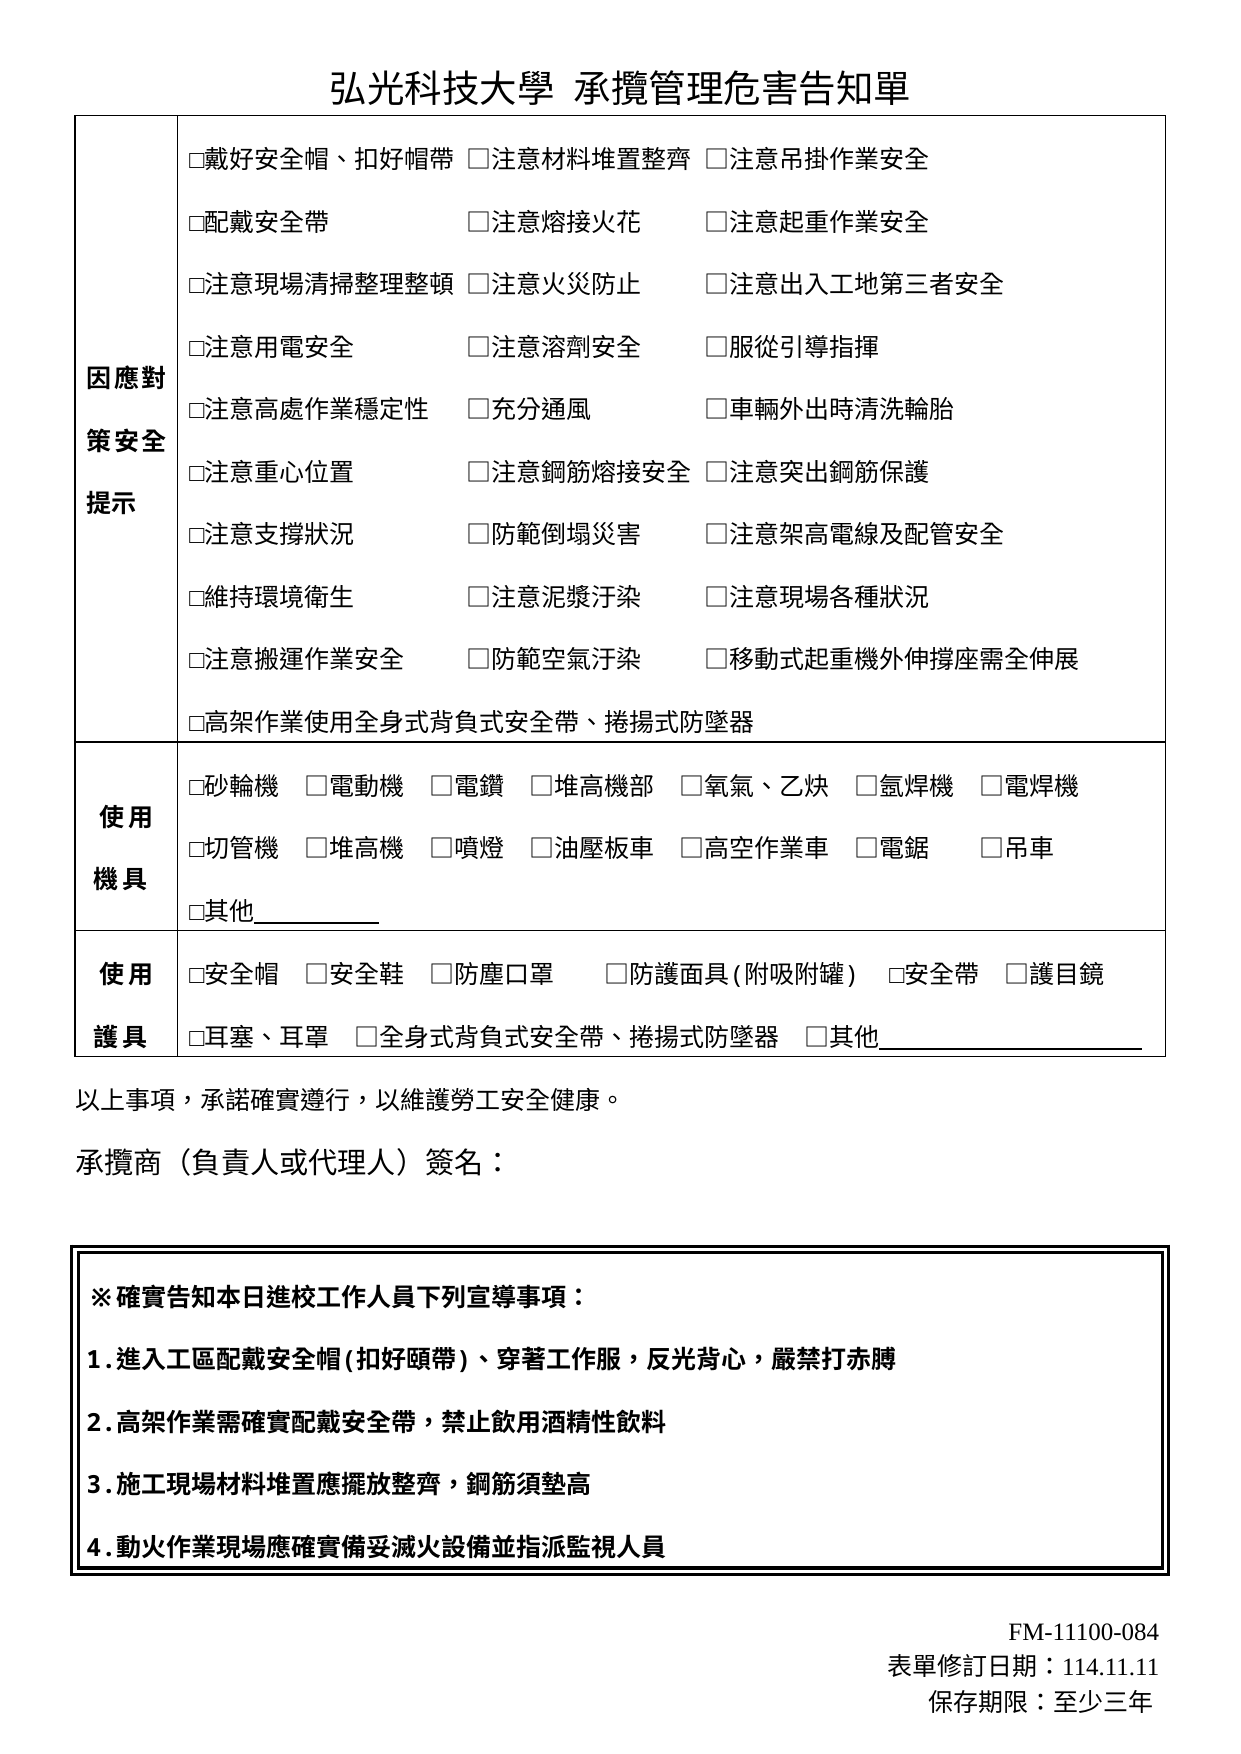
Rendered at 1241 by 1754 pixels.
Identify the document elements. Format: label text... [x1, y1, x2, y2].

table_cell 使用機具 [76, 743, 177, 930]
text 以上事項，承諾確實遵行，以維護勞工安全健康。 [75, 1057, 1165, 1119]
table_cell □砂輪機 □電動機 □電鑽 □堆高機部 □氧氣、乙炔 □氬焊機 □電焊機 □切管機 □堆高機 □噴燈 □油壓板車 □高空作業車 □電鋸 □吊車 □其他 [178, 743, 1165, 930]
table_cell □戴好安全帽、扣好帽帶 □注意材料堆置整齊 □注意吊掛作業安全 □配戴安全帶 □注意熔接火花 □注意起重作業安全 □注意現場清掃整理整頓 □注意火災防止 □注意出入工地第三者安全 □注意用電安全 □注意溶劑安全 □服從引導指揮 □注意高處作業穩定性 □充分通風 □車輛外出時清洗輪胎 □注意重心位置 □注意鋼筋熔接安全 □注意突出鋼筋保護 □注意支撐狀況 □防範倒塌災害 □注意架高電線及配管安全 □維持環境衛生 □注意泥漿汙染 □注意現場各種狀況 □注意搬運作業安全 □防範空氣汙染 □移動式起重機外伸撐座需全伸展 □高架作業使用全身式背負式安全帶、捲揚式防墜器 [178, 116, 1165, 741]
table_header ※確實告知本日進校工作人員下列宣導事項： 1.進入工區配戴安全帽(扣好頤帶)、穿著工作服，反光背心，嚴禁打赤膊 2.高架作業需確實配戴安全帶，禁止飲用酒精性飲料 3.施工現場材料堆置應擺放整齊，鋼筋須墊高 4.動火作業現場應確實備妥滅火設備並指派監視人員 [75, 1248, 1165, 1566]
table_cell □安全帽 □安全鞋 □防塵口罩 □防護面具(附吸附罐) □安全帶 □護目鏡 □耳塞、耳罩 □全身式背負式安全帶、捲揚式防墜器 □其他 [178, 931, 1165, 1056]
table_cell 使用護具 [76, 931, 177, 1056]
table_cell 因應對策安全提示 [76, 116, 177, 741]
text 承攬商（負責人或代理人）簽名： [75, 1119, 1165, 1182]
